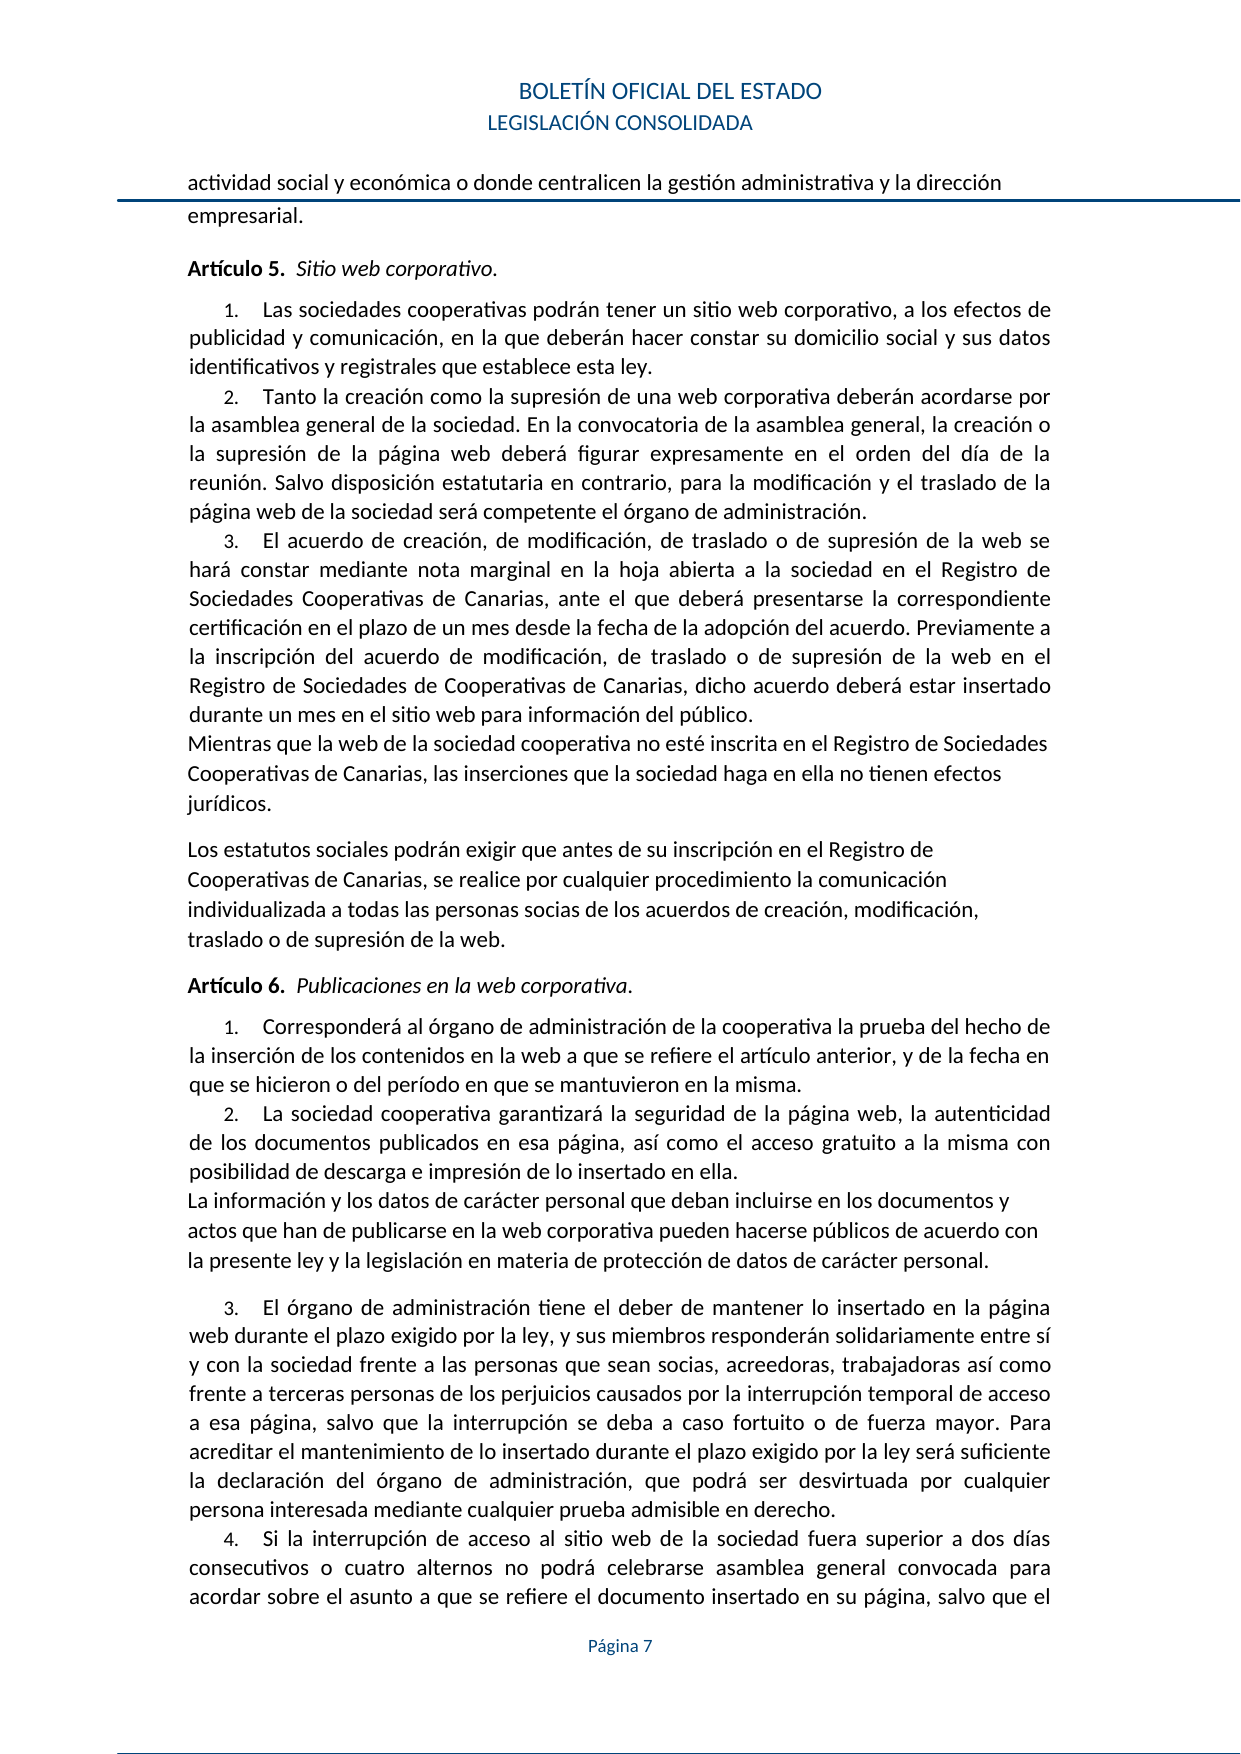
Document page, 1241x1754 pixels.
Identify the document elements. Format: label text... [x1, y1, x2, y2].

list Las sociedades cooperativas podrán tener un sitio web corporativo, a los efectos de publicidad y comunicación, en la que deberán hacer constar su domicilio social y sus datos identificativos y registrales que establece esta ley. [189, 295, 1053, 380]
list La sociedad cooperativa garantizará la seguridad de la página web, la autenticidad de los documentos publicados en esa página, así como el acceso gratuito a la misma con posibilidad de descarga e impresión de lo insertado en ella. [189, 1099, 1053, 1185]
text Artículo 5. Sitio web corporativo. [187, 254, 1088, 282]
text empresarial. [187, 202, 1053, 230]
list El órgano de administración tiene el deber de mantener lo insertado en la página web durante el plazo exigido por la ley, y sus miembros responderán solidariamente entre sí y con la sociedad frente a las personas que sean socias, acreedoras, trabajadoras así como frente a terceras personas de los perjuicios causados por la interrupción temporal de acceso a esa página, salvo que la interrupción se deba a caso fortuito o de fuerza mayor. Para acreditar el mantenimiento de lo insertado durante el plazo exigido por la ley será suficiente la declaración del órgano de administración, que podrá ser desvirtuada por cualquier persona interesada mediante cualquier prueba admisible en derecho. [189, 1293, 1053, 1523]
list Si la interrupción de acceso al sitio web de la sociedad fuera superior a dos días consecutivos o cuatro alternos no podrá celebrarse asamblea general convocada para acordar sobre el asunto a que se refiere el documento insertado en su página, salvo que el [189, 1524, 1053, 1610]
text Artículo 6. Publicaciones en la web corporativa. [187, 972, 1088, 1000]
list Tanto la creación como la supresión de una web corporativa deberán acordarse por la asamblea general de la sociedad. En la convocatoria de la asamblea general, la creación o la supresión de la página web deberá figurar expresamente en el orden del día de la reunión. Salvo disposición estatutaria en contrario, para la modificación y el traslado de la página web de la sociedad será competente el órgano de administración. [189, 382, 1053, 525]
list El acuerdo de creación, de modificación, de traslado o de supresión de la web se hará constar mediante nota marginal en la hoja abierta a la sociedad en el Registro de Sociedades Cooperativas de Canarias, ante el que deberá presentarse la correspondiente certificación en el plazo de un mes desde la fecha de la adopción del acuerdo. Previamente a la inscripción del acuerdo de modificación, de traslado o de supresión de la web en el Registro de Sociedades de Cooperativas de Canarias, dicho acuerdo deberá estar insertado durante un mes en el sitio web para información del público. [189, 527, 1053, 728]
text La información y los datos de carácter personal que deban incluirse en los documentos y actos que han de publicarse en la web corporativa pueden hacerse públicos de acuerdo con la presente ley y la legislación en materia de protección de datos de carácter personal. [187, 1186, 1053, 1274]
text actividad social y económica o donde centralicen la gestión administrativa y la dirección [187, 168, 1053, 199]
text Mientras que la web de la sociedad cooperativa no esté inscrita en el Registro de Sociedades Cooperativas de Canarias, las inserciones que la sociedad haga en ella no tienen efectos jurídicos. [187, 729, 1053, 817]
text Los estatutos sociales podrán exigir que antes de su inscripción en el Registro de Cooperativas de Canarias, se realice por cualquier procedimiento la comunicación individualizada a todas las personas socias de los acuerdos de creación, modificación, traslado o de supresión de la web. [187, 835, 1053, 953]
list Corresponderá al órgano de administración de la cooperativa la prueba del hecho de la inserción de los contenidos en la web a que se refiere el artículo anterior, y de la fecha en que se hicieron o del período en que se mantuvieron en la misma. [189, 1012, 1053, 1098]
